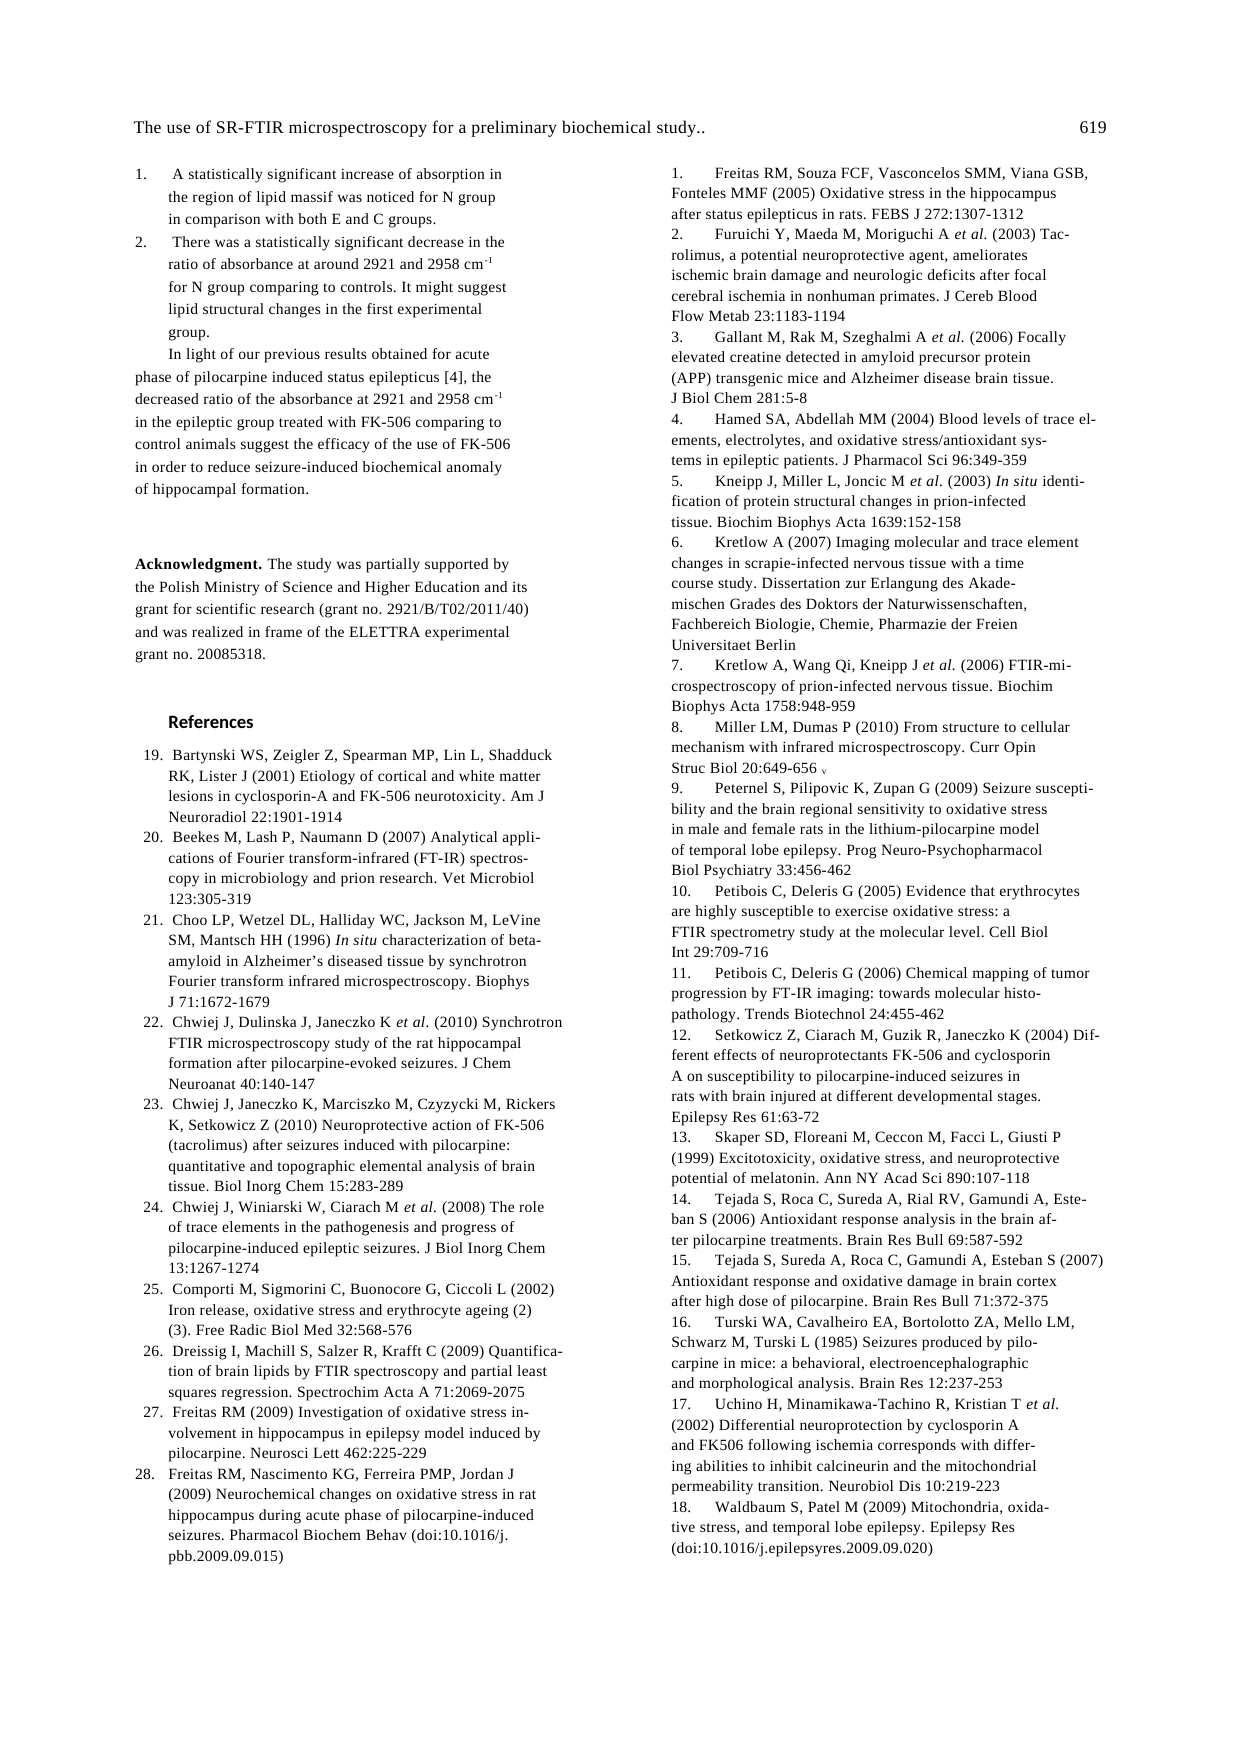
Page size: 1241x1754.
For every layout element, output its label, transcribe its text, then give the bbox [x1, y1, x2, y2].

list Chwiej J, Winiarski W, Ciarach M et al. (2008) The role of trace elements in the pathogenesis and progress of pilocarpine-induced epileptic seizures. J Biol Inorg Chem 13:1267-1274 [143, 1196, 605, 1278]
list Setkowicz Z, Ciarach M, Guzik R, Janeczko K (2004) Dif- ferent effects of neuroprotectants FK-506 and cyclosporin A on susceptibility to pilocarpine-induced seizures in rats with brain injured at different developmental stages. Epilepsy Res 61:63-72 [671, 1024, 1107, 1126]
text Acknowledgment. The study was partially supported by the Polish Ministry of Science and Higher Education and its grant for scientific research (grant no. 2921/B/T02/2011/40) and was realized in frame of the ELETTRA experimental grant no. 20085318. [135, 552, 605, 664]
list Chwiej J, Janeczko K, Marciszko M, Czyzycki M, Rickers K, Setkowicz Z (2010) Neuroprotective action of FK-506 (tacrolimus) after seizures induced with pilocarpine: quantitative and topographic elemental analysis of brain tissue. Biol Inorg Chem 15:283-289 [143, 1093, 605, 1196]
list Gallant M, Rak M, Szeghalmi A et al. (2006) Focally elevated creatine detected in amyloid precursor protein (APP) transgenic mice and Alzheimer disease brain tissue. J Biol Chem 281:5-8 [671, 326, 1107, 408]
list Comporti M, Sigmorini C, Buonocore G, Ciccoli L (2002) Iron release, oxidative stress and erythrocyte ageing (2) (3). Free Radic Biol Med 32:568-576 [143, 1278, 605, 1339]
list A statistically significant increase of absorption in the region of lipid massif was noticed for N group in comparison with both E and C groups. [135, 162, 605, 229]
list Uchino H, Minamikawa-Tachino R, Kristian T et al. (2002) Differential neuroprotection by cyclosporin A and FK506 following ischemia corresponds with differ- ing abilities to inhibit calcineurin and the mitochondrial permeability transition. Neurobiol Dis 10:219-223 [671, 1393, 1107, 1496]
list Dreissig I, Machill S, Salzer R, Krafft C (2009) Quantifica- tion of brain lipids by FTIR spectroscopy and partial least squares regression. Spectrochim Acta A 71:2069-2075 [143, 1339, 605, 1401]
list Bartynski WS, Zeigler Z, Spearman MP, Lin L, Shadduck RK, Lister J (2001) Etiology of cortical and white matter lesions in cyclosporin-A and FK-506 neurotoxicity. Am J Neuroradiol 22:1901-1914 [143, 744, 605, 827]
list Tejada S, Sureda A, Roca C, Gamundi A, Esteban S (2007) Antioxidant response and oxidative damage in brain cortex after high dose of pilocarpine. Brain Res Bull 71:372-375 [671, 1249, 1107, 1311]
list Freitas RM (2009) Investigation of oxidative stress in- volvement in hippocampus in epilepsy model induced by pilocarpine. Neurosci Lett 462:225-229 [143, 1401, 605, 1463]
list Kretlow A (2007) Imaging molecular and trace element changes in scrapie-infected nervous tissue with a time course study. Dissertation zur Erlangung des Akade- mischen Grades des Doktors der Naturwissenschaften, Fachbereich Biologie, Chemie, Pharmazie der Freien Universitaet Berlin [671, 531, 1107, 654]
list Kretlow A, Wang Qi, Kneipp J et al. (2006) FTIR-mi- crospectroscopy of prion-infected nervous tissue. Biochim Biophys Acta 1758:948-959 [671, 654, 1107, 716]
list Miller LM, Dumas P (2010) From structure to cellular mechanism with infrared microspectroscopy. Curr Opin Struc Biol 20:649-656 v [671, 716, 1107, 777]
list Waldbaum S, Patel M (2009) Mitochondria, oxida- tive stress, and temporal lobe epilepsy. Epilepsy Res (doi:10.1016/j.epilepsyres.2009.09.020) [671, 1496, 1107, 1557]
list Hamed SA, Abdellah MM (2004) Blood levels of trace el- ements, electrolytes, and oxidative stress/antioxidant sys- tems in epileptic patients. J Pharmacol Sci 96:349-359 [671, 408, 1107, 469]
list Turski WA, Cavalheiro EA, Bortolotto ZA, Mello LM, Schwarz M, Turski L (1985) Seizures produced by pilo- carpine in mice: a behavioral, electroencephalographic and morphological analysis. Brain Res 12:237-253 [671, 1311, 1107, 1393]
text The use of SR-FTIR microspectroscopy for a preliminary biochemical study.. [133, 119, 706, 137]
list Freitas RM, Nascimento KG, Ferreira PMP, Jordan J (2009) Neurochemical changes on oxidative stress in rat hippocampus during acute phase of pilocarpine-induced seizures. Pharmacol Biochem Behav (doi:10.1016/j. pbb.2009.09.015) [135, 1463, 605, 1565]
subtitle References [168, 713, 607, 732]
list Chwiej J, Dulinska J, Janeczko K et al. (2010) Synchrotron FTIR microspectroscopy study of the rat hippocampal formation after pilocarpine-evoked seizures. J Chem Neuroanat 40:140-147 [143, 1011, 605, 1093]
list Tejada S, Roca C, Sureda A, Rial RV, Gamundi A, Este- ban S (2006) Antioxidant response analysis in the brain af- ter pilocarpine treatments. Brain Res Bull 69:587-592 [671, 1188, 1107, 1249]
list Kneipp J, Miller L, Joncic M et al. (2003) In situ identi- fication of protein structural changes in prion-infected tissue. Biochim Biophys Acta 1639:152-158 [671, 469, 1107, 531]
list Choo LP, Wetzel DL, Halliday WC, Jackson M, LeVine SM, Mantsch HH (1996) In situ characterization of beta- amyloid in Alzheimer’s diseased tissue by synchrotron Fourier transform infrared microspectroscopy. Biophys J 71:1672-1679 [143, 909, 605, 1011]
list Skaper SD, Floreani M, Ceccon M, Facci L, Giusti P (1999) Excitotoxicity, oxidative stress, and neuroprotective potential of melatonin. Ann NY Acad Sci 890:107-118 [671, 1126, 1107, 1188]
text 619 [1079, 119, 1107, 137]
list Beekes M, Lash P, Naumann D (2007) Analytical appli- cations of Fourier transform-infrared (FT-IR) spectros- copy in microbiology and prion research. Vet Microbiol 123:305-319 [143, 827, 605, 909]
list Freitas RM, Souza FCF, Vasconcelos SMM, Viana GSB, Fonteles MMF (2005) Oxidative stress in the hippocampus after status epilepticus in rats. FEBS J 272:1307-1312 [671, 162, 1107, 223]
list Petibois C, Deleris G (2005) Evidence that erythrocytes are highly susceptible to exercise oxidative stress: a FTIR spectrometry study at the molecular level. Cell Biol Int 29:709-716 [671, 880, 1107, 962]
text In light of our previous results obtained for acute phase of pilocarpine induced status epilepticus [4], the decreased ratio of the absorbance at 2921 and 2958 cm-1 in the epileptic group treated with FK-506 comparing to control animals suggest the efficacy of the use of FK-506 in order to reduce seizure-induced biochemical anomaly of hippocampal formation. [135, 342, 605, 499]
list Petibois C, Deleris G (2006) Chemical mapping of tumor progression by FT-IR imaging: towards molecular histo- pathology. Trends Biotechnol 24:455-462 [671, 962, 1107, 1024]
list Furuichi Y, Maeda M, Moriguchi A et al. (2003) Tac- rolimus, a potential neuroprotective agent, ameliorates ischemic brain damage and neurologic deficits after focal cerebral ischemia in nonhuman primates. J Cereb Blood Flow Metab 23:1183-1194 [671, 223, 1107, 326]
list There was a statistically significant decrease in the ratio of absorbance at around 2921 and 2958 cm-1 for N group comparing to controls. It might suggest lipid structural changes in the first experimental group. [135, 229, 605, 342]
list Peternel S, Pilipovic K, Zupan G (2009) Seizure suscepti- bility and the brain regional sensitivity to oxidative stress in male and female rats in the lithium-pilocarpine model of temporal lobe epilepsy. Prog Neuro-Psychopharmacol Biol Psychiatry 33:456-462 [671, 777, 1107, 880]
